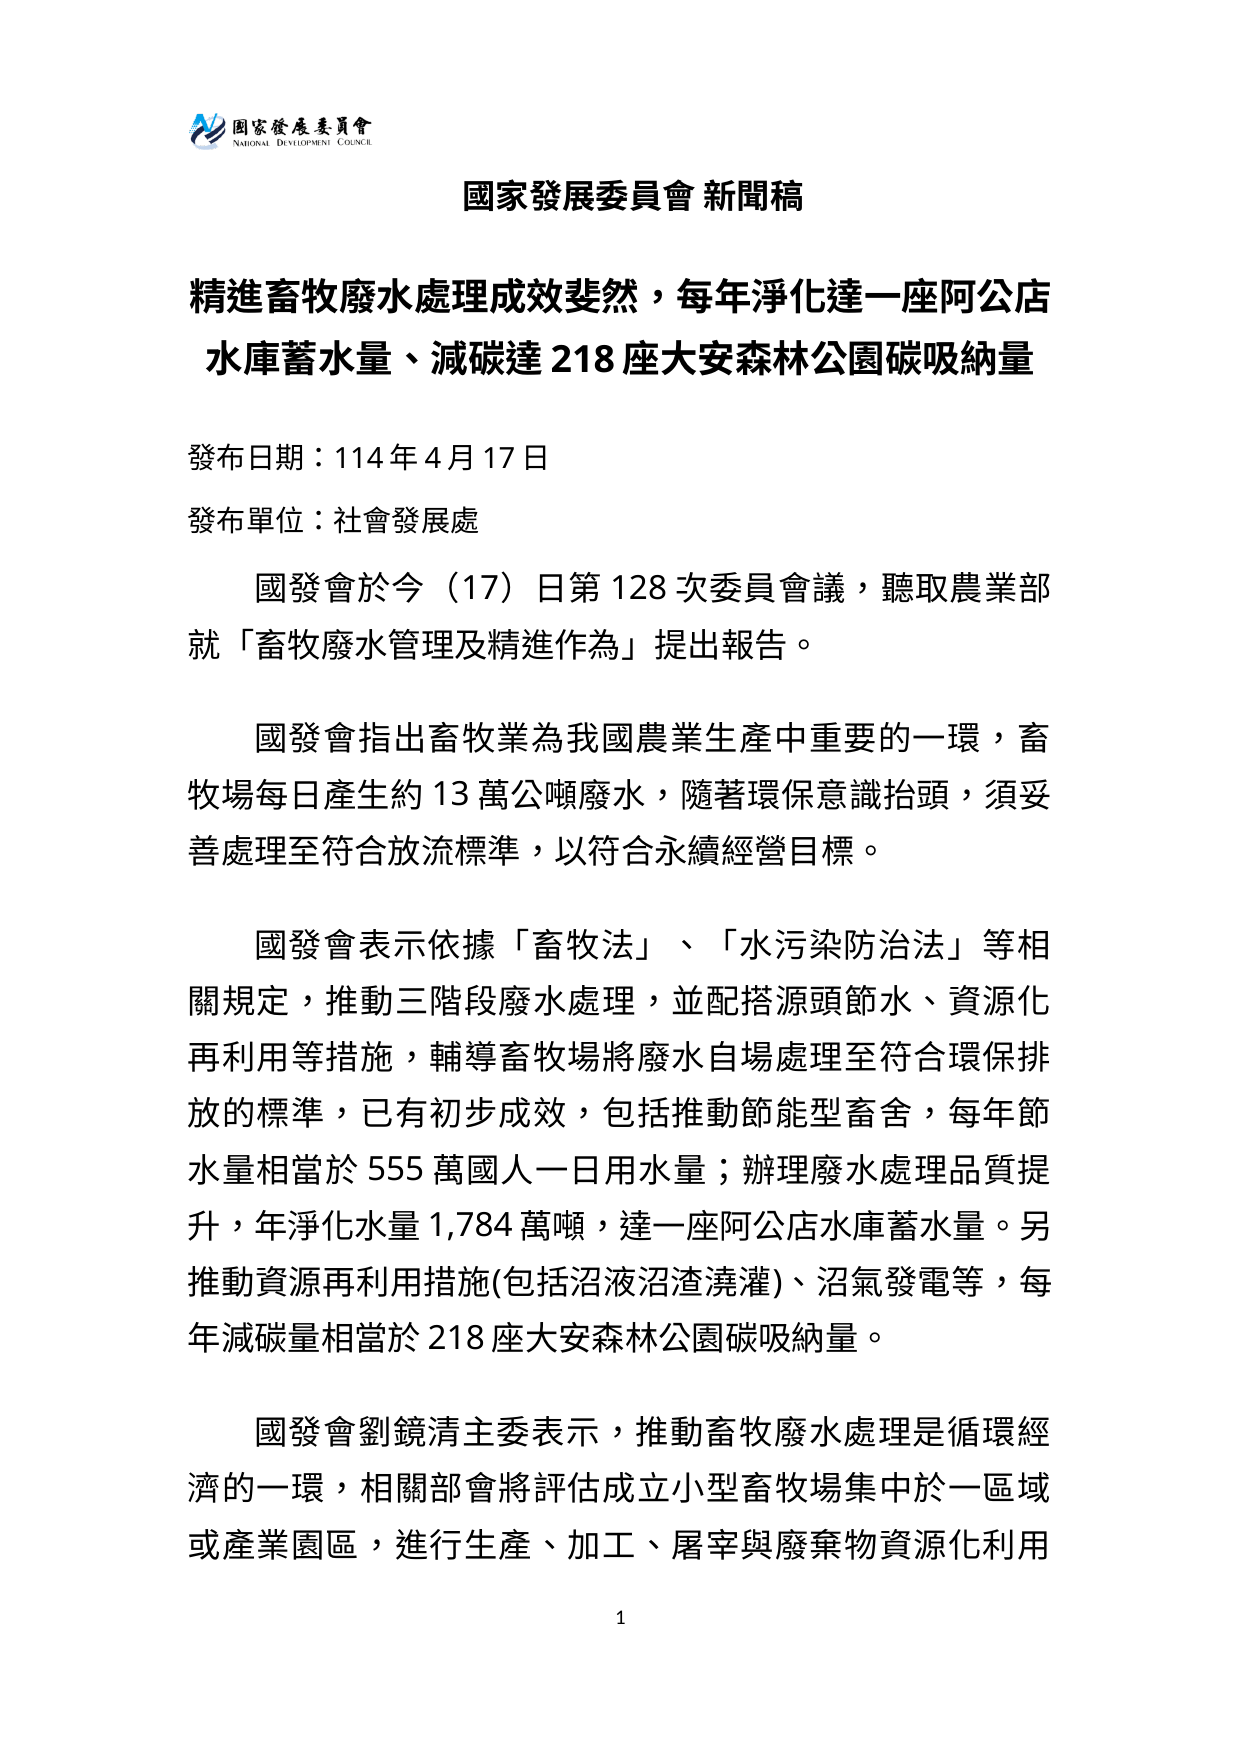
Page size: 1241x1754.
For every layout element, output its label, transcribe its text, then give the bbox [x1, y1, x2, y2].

text 國發會於今（17）日第128次委員會議，聽取農業部就「畜牧廢水管理及精進作為」提出報告。 [187, 558, 1053, 671]
text 國家發展委員會 新聞稿 [212, 152, 1053, 214]
text 國發會表示依據「畜牧法」、「水污染防治法」等相關規定，推動三階段廢水處理，並配搭源頭節水、資源化再利用等措施，輔導畜牧場將廢水自場處理至符合環保排放的標準，已有初步成效，包括推動節能型畜舍，每年節水量相當於555萬國人一日用水量；辦理廢水處理品質提升，年淨化水量1,784萬噸，達一座阿公店水庫蓄水量。另推動資源再利用措施(包括沼液沼渣澆灌)、沼氣發電等，每年減碳量相當於218座大安森林公園碳吸納量。 [187, 914, 1053, 1364]
text 精進畜牧廢水處理成效斐然，每年淨化達一座阿公店水庫蓄水量、減碳達218座大安森林公園碳吸納量 [187, 252, 1053, 377]
text 發布單位：社會發展處 [187, 477, 1044, 539]
text 國發會指出畜牧業為我國農業生產中重要的一環，畜牧場每日產生約13萬公噸廢水，隨著環保意識抬頭，須妥善處理至符合放流標準，以符合永續經營目標。 [187, 708, 1053, 877]
text 國發會劉鏡清主委表示，推動畜牧廢水處理是循環經濟的一環，相關部會將評估成立小型畜牧場集中於一區域或產業園區，進行生產、加工、屠宰與廢棄物資源化利用 [187, 1402, 1053, 1571]
text 發布日期：114年4月17日 [187, 414, 1044, 477]
